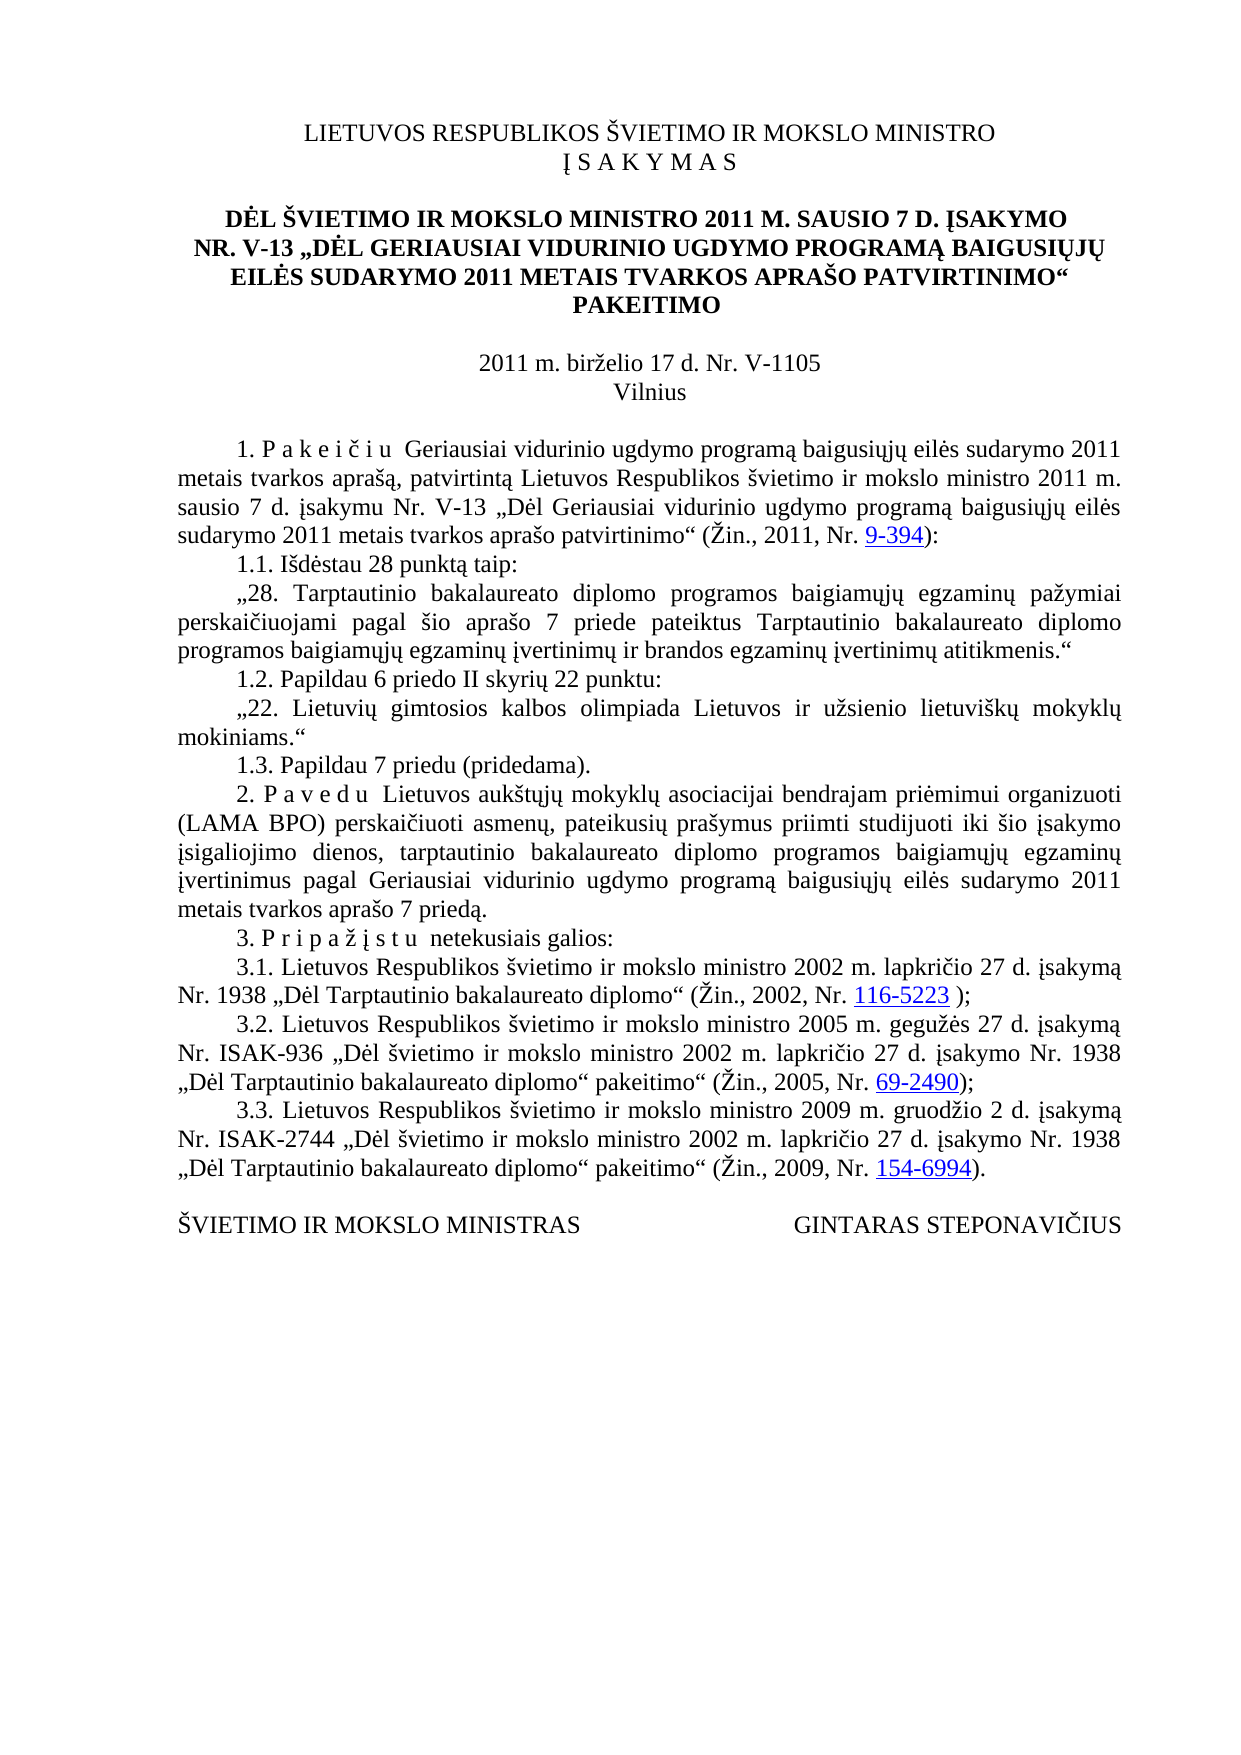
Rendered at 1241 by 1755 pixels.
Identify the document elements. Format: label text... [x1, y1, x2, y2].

text 2011 m. birželio 17 d. Nr. V-1105 [177, 348, 1122, 377]
text 1.1. Išdėstau 28 punktą taip: [177, 549, 1122, 578]
text 1. Pakeičiu Geriausiai vidurinio ugdymo programą baigusiųjų eilės sudarymo 2011 metais tvarkos aprašą, patvirtintą Lietuvos Respublikos švietimo ir mokslo ministro 2011 m. sausio 7 d. įsakymu Nr. V-13 „Dėl Geriausiai vidurinio ugdymo programą baigusiųjų eilės sudarymo 2011 metais tvarkos aprašo patvirtinimo“ (Žin., 2011, Nr. 9-394): [177, 434, 1122, 549]
text 1.2. Papildau 6 priedo II skyrių 22 punktu: [177, 664, 1122, 693]
text LIETUVOS RESPUBLIKOS ŠVIETIMO IR MOKSLO MINISTRO [177, 118, 1122, 147]
text 3. Pripažįstu netekusiais galios: [177, 923, 1122, 952]
text Švietimo ir mokslo ministras Gintaras Steponavičius [177, 1211, 1122, 1239]
text 1.3. Papildau 7 priedu (pridedama). [177, 751, 1122, 779]
text 3.2. Lietuvos Respublikos švietimo ir mokslo ministro 2005 m. gegužės 27 d. įsakymą Nr. ISAK-936 „Dėl švietimo ir mokslo ministro 2002 m. lapkričio 27 d. įsakymo Nr. 1938 „Dėl Tarptautinio bakalaureato diplomo“ pakeitimo“ (Žin., 2005, Nr. 69-2490); [177, 1009, 1122, 1096]
text „28. Tarptautinio bakalaureato diplomo programos baigiamųjų egzaminų pažymiai perskaičiuojami pagal šio aprašo 7 priede pateiktus Tarptautinio bakalaureato diplomo programos baigiamųjų egzaminų įvertinimų ir brandos egzaminų įvertinimų atitikmenis.“ [177, 578, 1122, 664]
text DĖL ŠVIETIMO IR MOKSLO MINISTRO 2011 M. SAUSIO 7 D. ĮSAKYMO NR. V-13 „DĖL GERIAUSIAI VIDURINIO UGDYMO PROGRAMĄ BAIGUSIŲJŲ EILĖS SUDARYMO 2011 METAIS TVARKOS APRAŠO PATVIRTINIMO“ PAKEITIMO [177, 204, 1122, 319]
text Vilnius [177, 377, 1122, 406]
text 3.3. Lietuvos Respublikos švietimo ir mokslo ministro 2009 m. gruodžio 2 d. įsakymą Nr. ISAK-2744 „Dėl švietimo ir mokslo ministro 2002 m. lapkričio 27 d. įsakymo Nr. 1938 „Dėl Tarptautinio bakalaureato diplomo“ pakeitimo“ (Žin., 2009, Nr. 154-6994). [177, 1096, 1122, 1182]
text 2. Pavedu Lietuvos aukštųjų mokyklų asociacijai bendrajam priėmimui organizuoti (LAMA BPO) perskaičiuoti asmenų, pateikusių prašymus priimti studijuoti iki šio įsakymo įsigaliojimo dienos, tarptautinio bakalaureato diplomo programos baigiamųjų egzaminų įvertinimus pagal Geriausiai vidurinio ugdymo programą baigusiųjų eilės sudarymo 2011 metais tvarkos aprašo 7 priedą. [177, 779, 1122, 923]
text 3.1. Lietuvos Respublikos švietimo ir mokslo ministro 2002 m. lapkričio 27 d. įsakymą Nr. 1938 „Dėl Tarptautinio bakalaureato diplomo“ (Žin., 2002, Nr. 116-5223 ); [177, 952, 1122, 1009]
text ĮSAKYMAS [177, 147, 1122, 176]
text „22. Lietuvių gimtosios kalbos olimpiada Lietuvos ir užsienio lietuviškų mokyklų mokiniams.“ [177, 693, 1122, 751]
